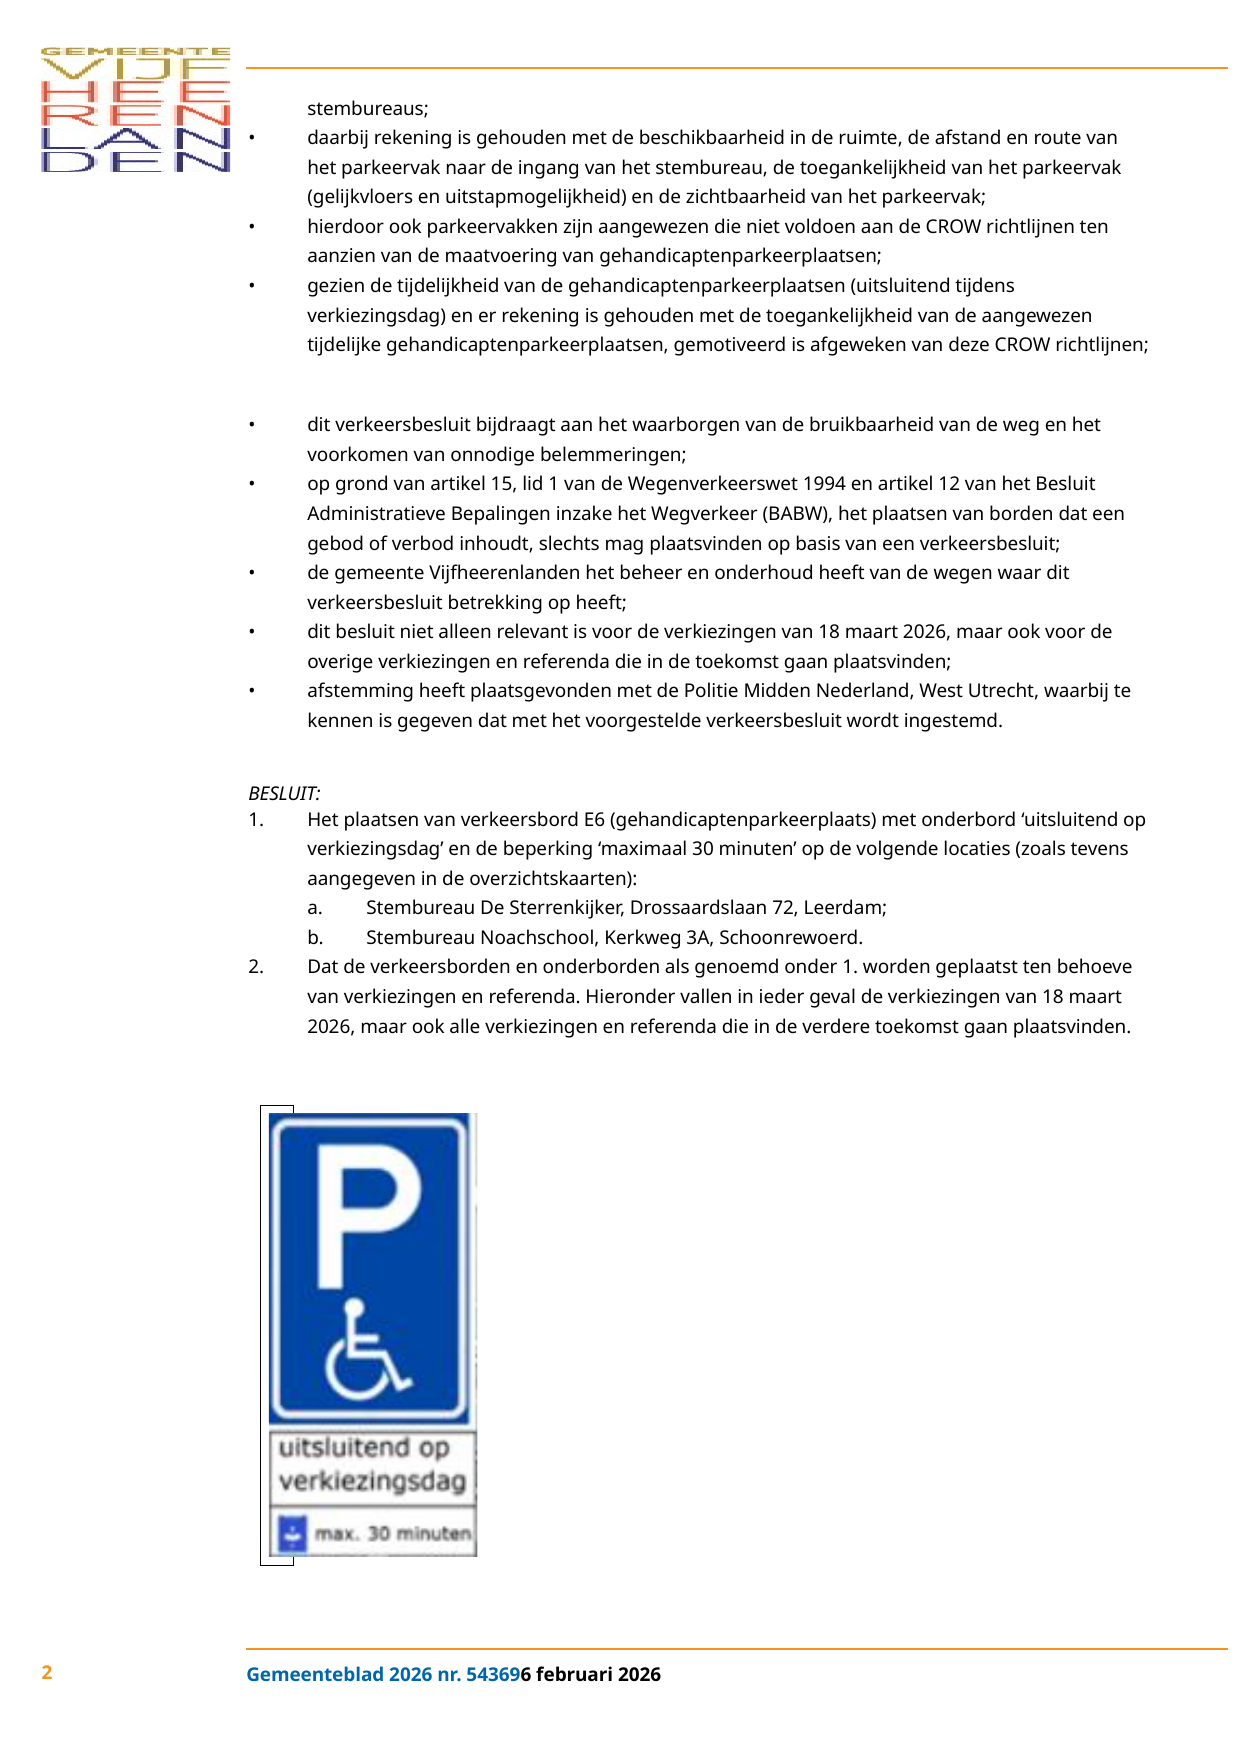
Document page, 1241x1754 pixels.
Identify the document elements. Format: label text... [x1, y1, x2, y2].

list de gemeente Vijfheerenlanden het beheer en onderhoud heeft van de wegen waar dit verkeersbesluit betrekking op heeft; [248, 559, 1152, 615]
list Stembureau De Sterrenkijker, Drossaardslaan 72, Leerdam; [307, 894, 1152, 920]
list Het plaatsen van verkeersbord E6 (gehandicaptenparkeerplaats) met onderbord ‘uitsluitend op verkiezingsdag’ en de beperking ‘maximaal 30 minuten’ op de volgende locaties (zoals tevens aangegeven in de overzichtskaarten): [248, 806, 1152, 891]
list Dat de verkeersborden en onderborden als genoemd onder 1. worden geplaatst ten behoeve van verkiezingen en referenda. Hieronder vallen in ieder geval de verkiezingen van 18 maart 2026, maar ook alle verkiezingen en referenda die in de verdere toekomst gaan plaatsvinden. [248, 954, 1152, 1038]
list stembureaus; [248, 95, 1152, 121]
list daarbij rekening is gehouden met de beschikbaarheid in de ruimte, de afstand en route van het parkeervak naar de ingang van het stembureau, de toegankelijkheid van het parkeervak (gelijkvloers en uitstapmogelijkheid) en de zichtbaarheid van het parkeervak; [248, 124, 1152, 209]
text BESLUIT: [248, 780, 1152, 806]
list op grond van artikel 15, lid 1 van de Wegenverkeerswet 1994 en artikel 12 van het Besluit Administratieve Bepalingen inzake het Wegverkeer (BABW), het plaatsen van borden dat een gebod of verbod inhoudt, slechts mag plaatsvinden op basis van een verkeersbesluit; [248, 471, 1152, 556]
list gezien de tijdelijkheid van de gehandicaptenparkeerplaatsen (uitsluitend tijdens verkiezingsdag) en er rekening is gehouden met de toegankelijkheid van de aangewezen tijdelijke gehandicaptenparkeerplaatsen, gemotiveerd is afgeweken van deze CROW richtlijnen; [248, 272, 1152, 357]
list afstemming heeft plaatsgevonden met de Politie Midden Nederland, West Utrecht, waarbij te kennen is gegeven dat met het voorgestelde verkeersbesluit wordt ingestemd. [248, 678, 1152, 733]
list dit besluit niet alleen relevant is voor de verkiezingen van 18 maart 2026, maar ook voor de overige verkiezingen en referenda die in de toekomst gaan plaatsvinden; [248, 618, 1152, 674]
list dit verkeersbesluit bijdraagt aan het waarborgen van de bruikbaarheid van de weg en het voorkomen van onnodige belemmeringen; [248, 411, 1152, 467]
list hierdoor ook parkeervakken zijn aangewezen die niet voldoen aan de CROW richtlijnen ten aanzien van de maatvoering van gehandicaptenparkeerplaatsen; [248, 213, 1152, 268]
list Stembureau Noachschool, Kerkweg 3A, Schoonrewoerd. [307, 924, 1152, 950]
picture [41, 47, 231, 172]
picture [268, 1113, 478, 1557]
